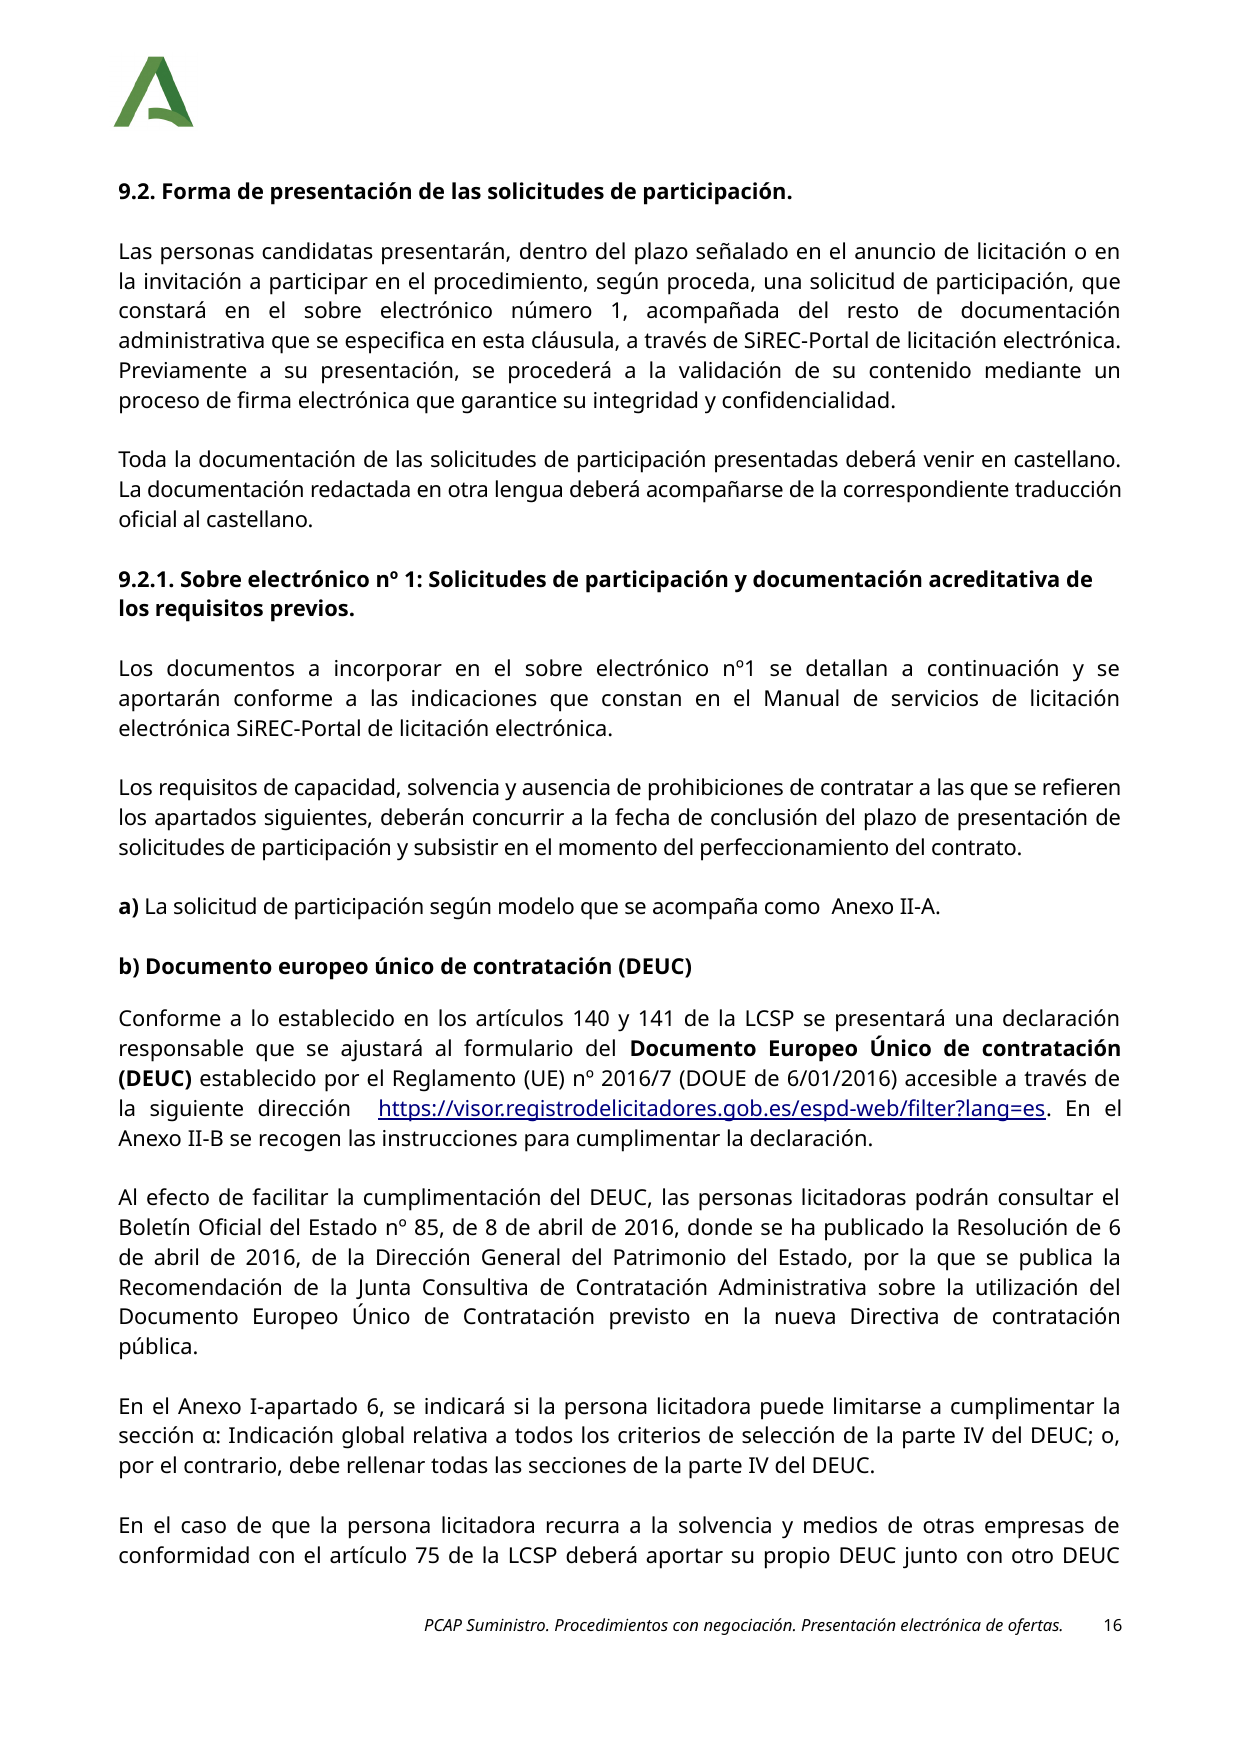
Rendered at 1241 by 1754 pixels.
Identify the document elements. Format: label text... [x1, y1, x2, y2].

picture [109, 52, 198, 131]
subtitle 9.2. Forma de presentación de las solicitudes de participación. [118, 176, 1122, 206]
text Al efecto de facilitar la cumplimentación del DEUC, las personas licitadoras podrán consultar el Boletín Oficial del Estado nº 85, de 8 de abril de 2016, donde se ha publicado la Resolución de 6 de abril de 2016, de la Dirección General del Patrimonio del Estado, por la que se publica la Recomendación de la Junta Consultiva de Contratación Administrativa sobre la utilización del Documento Europeo Único de Contratación previsto en la nueva Directiva de contratación pública. [118, 1182, 1122, 1361]
text En el caso de que la persona licitadora recurra a la solvencia y medios de otras empresas de conformidad con el artículo 75 de la LCSP deberá aportar su propio DEUC junto con otro DEUC [118, 1510, 1122, 1569]
text a) La solicitud de participación según modelo que se acompaña como Anexo II-A. [118, 891, 1122, 921]
text Toda la documentación de las solicitudes de participación presentadas deberá venir en castellano. La documentación redactada en otra lengua deberá acompañarse de la correspondiente traducción oficial al castellano. [118, 444, 1122, 534]
text Los documentos a incorporar en el sobre electrónico nº1 se detallan a continuación y se aportarán conforme a las indicaciones que constan en el Manual de servicios de licitación electrónica SiREC-Portal de licitación electrónica. [118, 653, 1122, 742]
text Conforme a lo establecido en los artículos 140 y 141 de la LCSP se presentará una declaración responsable que se ajustará al formulario del Documento Europeo Único de contratación (DEUC) establecido por el Reglamento (UE) nº 2016/7 (DOUE de 6/01/2016) accesible a través de la siguiente dirección https://visor.registrodelicitadores.gob.es/espd-web/filter?lang=es. En el Anexo II-B se recogen las instrucciones para cumplimentar la declaración. [118, 1003, 1122, 1152]
text Los requisitos de capacidad, solvencia y ausencia de prohibiciones de contratar a las que se refieren los apartados siguientes, deberán concurrir a la fecha de conclusión del plazo de presentación de solicitudes de participación y subsistir en el momento del perfeccionamiento del contrato. [118, 772, 1122, 862]
text En el Anexo I-apartado 6, se indicará si la persona licitadora puede limitarse a cumplimentar la sección α: Indicación global relativa a todos los criterios de selección de la parte IV del DEUC; o, por el contrario, debe rellenar todas las secciones de la parte IV del DEUC. [118, 1391, 1122, 1480]
text Las personas candidatas presentarán, dentro del plazo señalado en el anuncio de licitación o en la invitación a participar en el procedimiento, según proceda, una solicitud de participación, que constará en el sobre electrónico número 1, acompañada del resto de documentación administrativa que se especifica en esta cláusula, a través de SiREC-Portal de licitación electrónica. Previamente a su presentación, se procederá a la validación de su contenido mediante un proceso de firma electrónica que garantice su integridad y confidencialidad. [118, 236, 1122, 415]
subtitle 9.2.1. Sobre electrónico nº 1: Solicitudes de participación y documentación acreditativa de los requisitos previos. [118, 564, 1122, 623]
text b) Documento europeo único de contratación (DEUC) [118, 951, 1122, 981]
